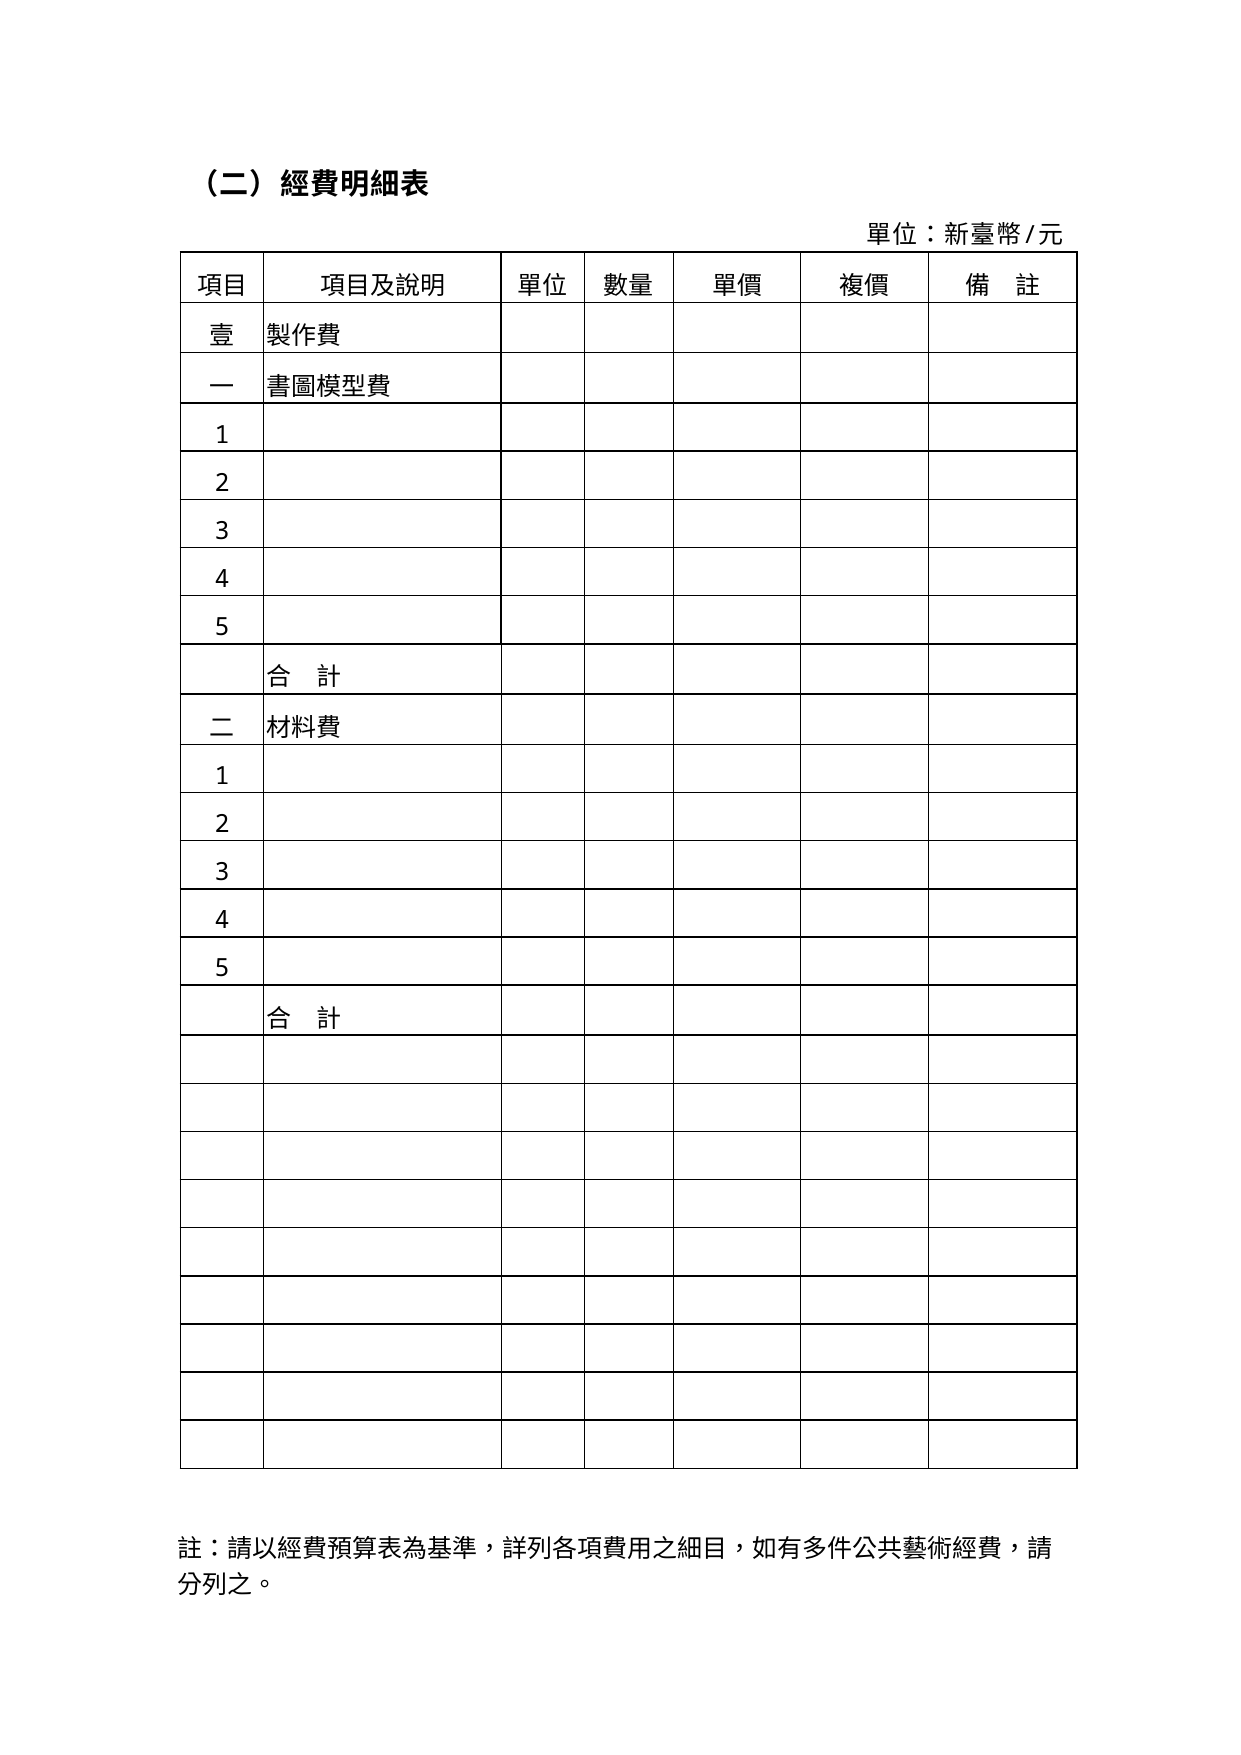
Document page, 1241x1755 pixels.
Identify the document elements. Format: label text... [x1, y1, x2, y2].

table_cell [585, 1228, 673, 1275]
table_cell [502, 548, 584, 595]
table_cell [674, 548, 800, 595]
table_cell 製作費 [264, 303, 500, 352]
table_cell [801, 596, 928, 643]
table_cell [502, 303, 584, 352]
table_cell [585, 404, 673, 450]
table_cell 二 [181, 695, 263, 743]
table_cell [929, 1228, 1076, 1275]
table_cell [929, 1325, 1076, 1371]
table_cell [585, 645, 673, 693]
table_cell [502, 596, 584, 643]
table_cell [585, 745, 673, 792]
table_cell 2 [181, 793, 263, 840]
table_cell [502, 1180, 584, 1227]
table_cell [674, 1036, 800, 1082]
table_cell [929, 303, 1076, 352]
table_cell [674, 890, 800, 936]
table_cell [929, 1084, 1076, 1131]
table_cell [264, 1373, 501, 1419]
table_cell [674, 353, 800, 402]
table_cell [502, 1373, 584, 1419]
table_cell [264, 890, 501, 936]
table_cell [502, 1277, 584, 1323]
table_cell [674, 1373, 800, 1419]
table_cell [674, 1084, 800, 1131]
table_cell [264, 745, 501, 792]
table_cell [181, 1036, 263, 1082]
table_cell [585, 890, 673, 936]
table_cell [264, 452, 500, 498]
table_cell [264, 1228, 501, 1275]
table_cell 2 [181, 452, 263, 498]
table_cell [181, 1084, 263, 1131]
table_cell [502, 1421, 584, 1467]
table_cell [585, 841, 673, 888]
table_cell [801, 695, 928, 743]
table_cell [674, 452, 800, 498]
table_cell [929, 938, 1076, 984]
table_cell [585, 1325, 673, 1371]
table_cell [801, 1373, 928, 1419]
table_cell [181, 1373, 263, 1419]
table_cell [264, 1084, 501, 1131]
table_cell [264, 1421, 501, 1467]
table_cell [929, 695, 1076, 743]
table_cell [929, 1277, 1076, 1323]
table_cell [929, 645, 1076, 693]
table_cell [801, 353, 928, 402]
table_cell [264, 596, 500, 643]
table_cell [502, 1132, 584, 1179]
table_header 數量 [585, 253, 673, 302]
table_cell [585, 1180, 673, 1227]
table_cell [801, 1180, 928, 1227]
table_cell [674, 841, 800, 888]
table_cell [929, 1421, 1076, 1467]
table_cell [801, 793, 928, 840]
table_cell [181, 1180, 263, 1227]
table_cell [502, 1036, 584, 1082]
table_header 單位 [502, 253, 584, 302]
table_cell [502, 500, 584, 547]
table_cell [674, 1228, 800, 1275]
table_cell 壹 [181, 303, 263, 352]
table_cell [585, 303, 673, 352]
table_cell 1 [181, 404, 263, 450]
table_cell [801, 986, 928, 1034]
text （二）經費明細表 [177, 160, 1063, 202]
table_cell [502, 1228, 584, 1275]
table_cell [801, 548, 928, 595]
table_cell 3 [181, 500, 263, 547]
table_cell [502, 645, 584, 693]
table_cell [502, 353, 584, 402]
table_cell [801, 890, 928, 936]
table_cell [674, 1421, 800, 1467]
table_cell [181, 1277, 263, 1323]
table_header 項目及說明 [264, 253, 500, 302]
table_cell [801, 1421, 928, 1467]
table_cell [674, 1325, 800, 1371]
table_cell [929, 986, 1076, 1034]
table_cell [801, 745, 928, 792]
table_cell [264, 1036, 501, 1082]
table_cell [929, 452, 1076, 498]
table_cell [929, 500, 1076, 547]
table_cell [674, 938, 800, 984]
table_cell [502, 938, 584, 984]
table_cell [674, 404, 800, 450]
table_cell [929, 548, 1076, 595]
table_cell [502, 793, 584, 840]
table_cell 書圖模型費 [264, 353, 500, 402]
table_cell [674, 986, 800, 1034]
table_cell [929, 793, 1076, 840]
table_cell 材料費 [264, 695, 501, 743]
table_cell [502, 745, 584, 792]
table_cell 5 [181, 938, 263, 984]
table_cell [264, 793, 501, 840]
table_cell [502, 1325, 584, 1371]
text 單位：新臺幣/元 [177, 215, 1063, 251]
table_cell 一 [181, 353, 263, 402]
table_cell [801, 303, 928, 352]
table_cell [674, 1180, 800, 1227]
table_cell [929, 404, 1076, 450]
table_cell [585, 1132, 673, 1179]
table_cell [929, 1180, 1076, 1227]
table_cell [674, 645, 800, 693]
table_header 項目 [181, 253, 263, 302]
table_cell [585, 938, 673, 984]
table_cell [801, 1036, 928, 1082]
table_cell [502, 841, 584, 888]
table_cell [674, 695, 800, 743]
table_cell [929, 353, 1076, 402]
table_cell [801, 452, 928, 498]
table_cell [264, 1325, 501, 1371]
table_cell [585, 353, 673, 402]
table_cell [929, 1036, 1076, 1082]
table_cell [585, 452, 673, 498]
table_cell [264, 1132, 501, 1179]
table_cell [801, 500, 928, 547]
table_cell [181, 645, 263, 693]
table_cell [585, 596, 673, 643]
table_header 複價 [801, 253, 928, 302]
table_cell [929, 1132, 1076, 1179]
table_header 備 註 [929, 253, 1076, 302]
table_cell [585, 1373, 673, 1419]
table_cell 4 [181, 548, 263, 595]
table_cell [801, 1132, 928, 1179]
table_cell [801, 1277, 928, 1323]
table_cell [181, 986, 263, 1034]
table_cell [502, 890, 584, 936]
table_cell [674, 303, 800, 352]
table_cell [585, 1421, 673, 1467]
table_cell 合 計 [264, 645, 501, 693]
table_cell [264, 404, 500, 450]
table_cell [585, 695, 673, 743]
table_cell [502, 695, 584, 743]
table_cell [181, 1228, 263, 1275]
table_cell [264, 548, 500, 595]
table_cell 5 [181, 596, 263, 643]
table_cell 3 [181, 841, 263, 888]
table_cell [181, 1132, 263, 1179]
table_cell [585, 1084, 673, 1131]
table_cell [264, 841, 501, 888]
table_cell [929, 841, 1076, 888]
table_cell [585, 793, 673, 840]
table_cell [502, 1084, 584, 1131]
table_cell [674, 1132, 800, 1179]
table_cell [264, 938, 501, 984]
table_cell [264, 500, 500, 547]
table_cell [585, 986, 673, 1034]
table_cell [674, 745, 800, 792]
table_cell [801, 1084, 928, 1131]
table_cell [585, 1036, 673, 1082]
table_cell [264, 1180, 501, 1227]
table_cell 1 [181, 745, 263, 792]
table_cell [801, 1228, 928, 1275]
table_header 單價 [674, 253, 800, 302]
table_cell [929, 745, 1076, 792]
table_cell [801, 645, 928, 693]
table_cell [801, 404, 928, 450]
table_cell [674, 500, 800, 547]
table_cell [674, 596, 800, 643]
table_cell [502, 404, 584, 450]
table_cell 合 計 [264, 986, 501, 1034]
table_cell [801, 841, 928, 888]
table_cell [585, 548, 673, 595]
table_cell [181, 1325, 263, 1371]
table_cell [585, 1277, 673, 1323]
table_cell [929, 890, 1076, 936]
table_cell [674, 1277, 800, 1323]
table_cell [502, 986, 584, 1034]
table_cell [264, 1277, 501, 1323]
text 註：請以經費預算表為基準，詳列各項費用之細目，如有多件公共藝術經費，請分列之。 [177, 1528, 1063, 1601]
table_cell [181, 1421, 263, 1467]
table_cell [585, 500, 673, 547]
table_cell [674, 793, 800, 840]
table_cell 4 [181, 890, 263, 936]
table_cell [929, 596, 1076, 643]
table_cell [929, 1373, 1076, 1419]
table_cell [502, 452, 584, 498]
table_cell [801, 1325, 928, 1371]
table_cell [801, 938, 928, 984]
